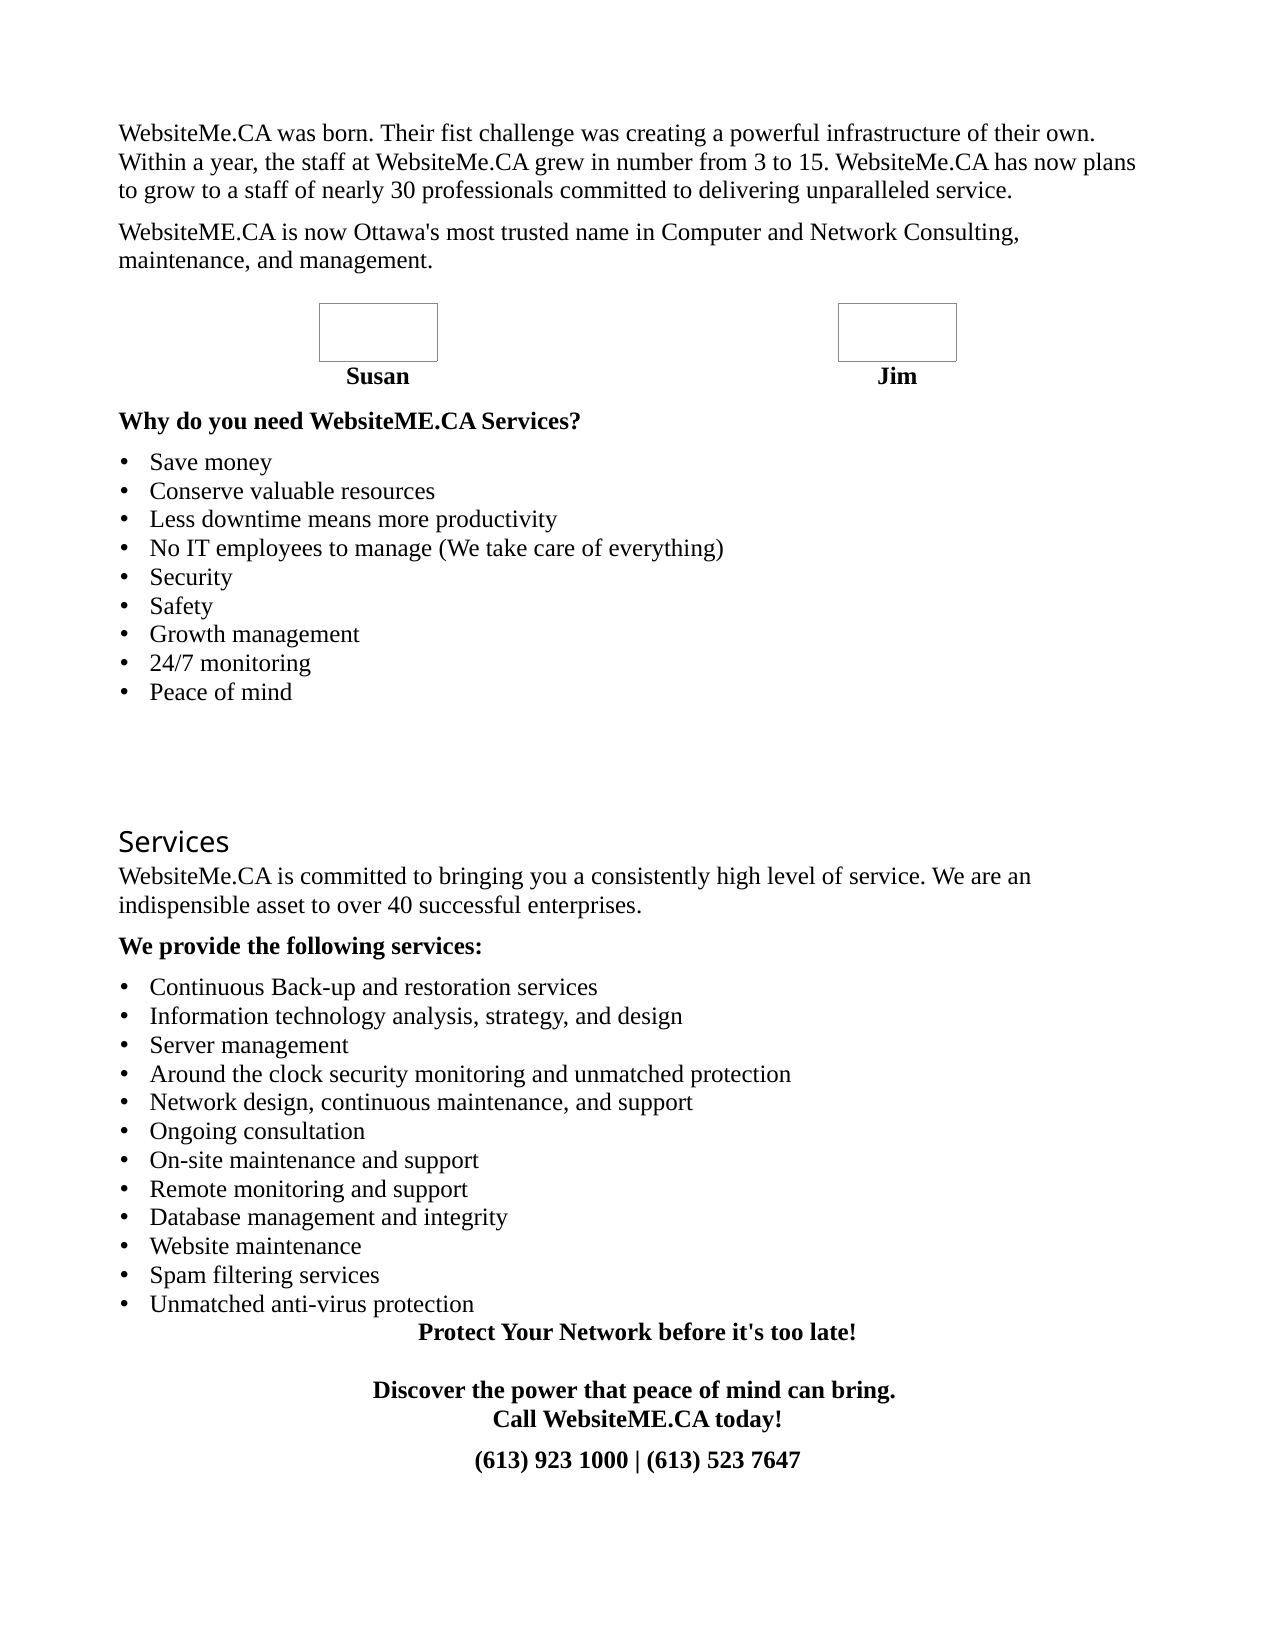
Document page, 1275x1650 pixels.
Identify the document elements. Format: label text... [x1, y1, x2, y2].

list Less downtime means more productivity [120, 504, 1157, 533]
list Save money [120, 447, 1157, 476]
text Services [118, 822, 1157, 861]
text WebsiteMe.CA is committed to bringing you a consistently high level of service. We are an indispensible asset to over 40 successful enterprises. [118, 861, 1157, 919]
text WebsiteME.CA is now Ottawa's most trusted name in Computer and Network Consulting, maintenance, and management. [118, 217, 1157, 274]
table_header Susan [118, 287, 637, 406]
list Spam filtering services [120, 1260, 1157, 1289]
list Network design, continuous maintenance, and support [120, 1087, 1157, 1116]
list Remote monitoring and support [120, 1174, 1157, 1202]
list Around the clock security monitoring and unmatched protection [120, 1059, 1157, 1087]
list Growth management [120, 619, 1157, 648]
text WebsiteMe.CA was born. Their fist challenge was creating a powerful infrastructure of their own. Within a year, the staff at WebsiteMe.CA grew in number from 3 to 15. WebsiteMe.CA has now plans to grow to a staff of nearly 30 professionals committed to delivering unparalleled service. [118, 118, 1157, 204]
list Peace of mind [120, 677, 1157, 706]
text Why do you need WebsiteME.CA Services? [118, 406, 1157, 434]
list Information technology analysis, strategy, and design [120, 1001, 1157, 1030]
list No IT employees to manage (We take care of everything) [120, 533, 1157, 562]
list Conserve valuable resources [120, 476, 1157, 504]
table_header Jim [638, 287, 1157, 406]
list Unmatched anti-virus protection [120, 1289, 1157, 1317]
list Safety [120, 591, 1157, 619]
list On-site maintenance and support [120, 1145, 1157, 1174]
list Database management and integrity [120, 1202, 1157, 1231]
list Server management [120, 1030, 1157, 1059]
list 24/7 monitoring [120, 648, 1157, 677]
list Continuous Back-up and restoration services [120, 972, 1157, 1001]
list Ongoing consultation [120, 1116, 1157, 1145]
list Security [120, 562, 1157, 591]
text Protect Your Network before it's too late! Discover the power that peace of mind can bring. Call WebsiteME.CA today! [118, 1317, 1157, 1432]
list Website maintenance [120, 1231, 1157, 1260]
text We provide the following services: [118, 931, 1157, 960]
text (613) 923 1000 | (613) 523 7647 [118, 1445, 1157, 1474]
